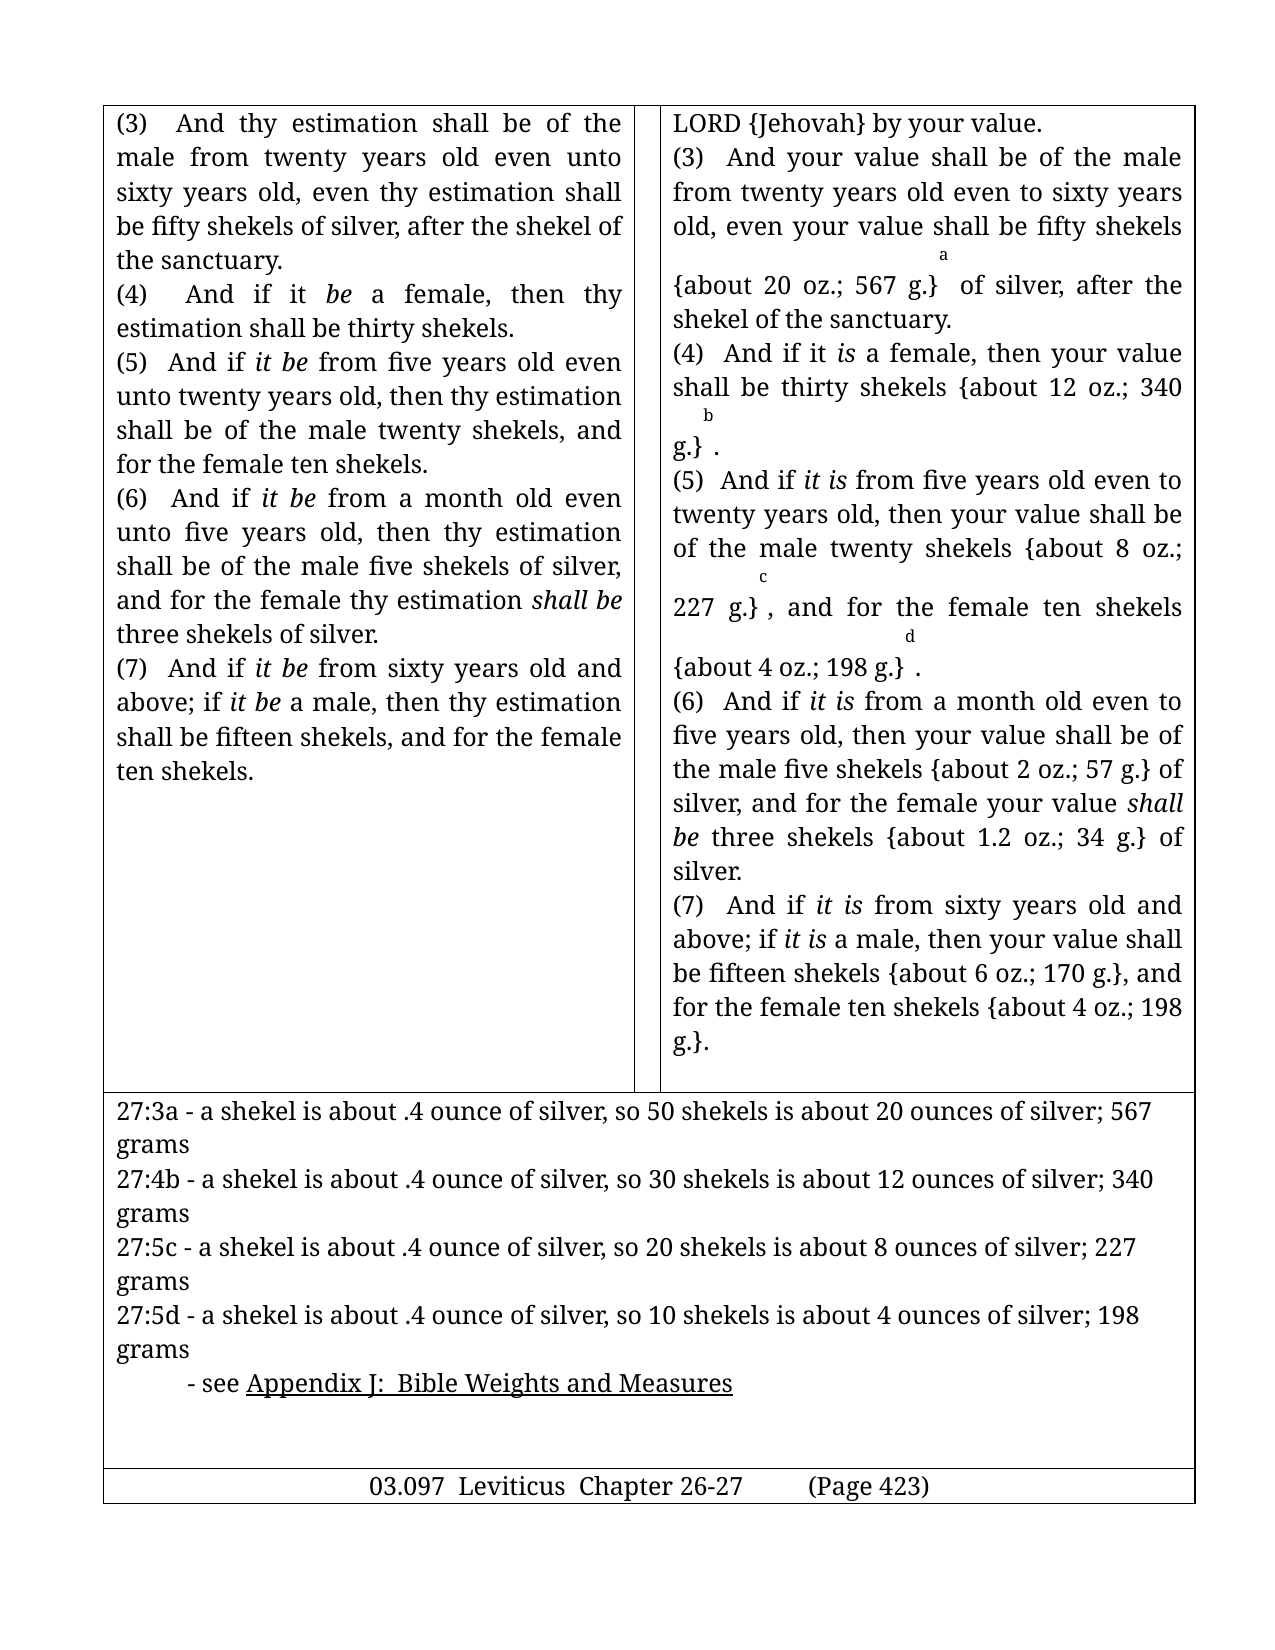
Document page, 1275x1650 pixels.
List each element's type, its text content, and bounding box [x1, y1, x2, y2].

table_cell [635, 106, 660, 1092]
table_cell (3) And thy estimation shall be of the male from twenty years old even unto sixty years old, even thy estimation shall be fifty shekels of silver, after the shekel of the sanctuary. (4) And if it be a female, then thy estimation shall be thirty shekels. (5) And if it be from five years old even unto twenty years old, then thy estimation shall be of the male twenty shekels, and for the female ten shekels. (6) And if it be from a month old even unto five years old, then thy estimation shall be of the male five shekels of silver, and for the female thy estimation shall be three shekels of silver. (7) And if it be from sixty years old and above; if it be a male, then thy estimation shall be fifteen shekels, and for the female ten shekels. [104, 106, 634, 1092]
table_cell 03.097 Leviticus Chapter 26-27 (Page 423) [104, 1469, 1194, 1503]
table_cell (46) These are the laws and commandments and laws, which the LORD {Jehovah} made between Himself and the children of Israel in mount Sinai by the hand of Moses. Chapter 27 (1) And the LORD {Jehovah} spoke to Moses, saying, (2) Speak to the children of Israel, and say to them, When a man shall make a singular vow, the persons shall be for the LORD {Jehovah} by your value. (3) And your value shall be of the male from twenty years old even to sixty years old, even your value shall be fifty shekels {about 20 oz.; 567 g.}a of silver, after the shekel of the sanctuary. (4) And if it is a female, then your value shall be thirty shekels {about 12 oz.; 340 g.}b. (5) And if it is from five years old even to twenty years old, then your value shall be of the male twenty shekels {about 8 oz.; 227 g.}c, and for the female ten shekels {about 4 oz.; 198 g.}d. (6) And if it is from a month old even to five years old, then your value shall be of the male five shekels {about 2 oz.; 57 g.} of silver, and for the female your value shall be three shekels {about 1.2 oz.; 34 g.} of silver. (7) And if it is from sixty years old and above; if it is a male, then your value shall be fifteen shekels {about 6 oz.; 170 g.}, and for the female ten shekels {about 4 oz.; 198 g.}. [661, 106, 1194, 1092]
table_cell 27:3a - a shekel is about .4 ounce of silver, so 50 shekels is about 20 ounces of silver; 567 grams 27:4b - a shekel is about .4 ounce of silver, so 30 shekels is about 12 ounces of silver; 340 grams 27:5c - a shekel is about .4 ounce of silver, so 20 shekels is about 8 ounces of silver; 227 grams 27:5d - a shekel is about .4 ounce of silver, so 10 shekels is about 4 ounces of silver; 198 grams - see Appendix J: Bible Weights and Measures [104, 1093, 1194, 1468]
